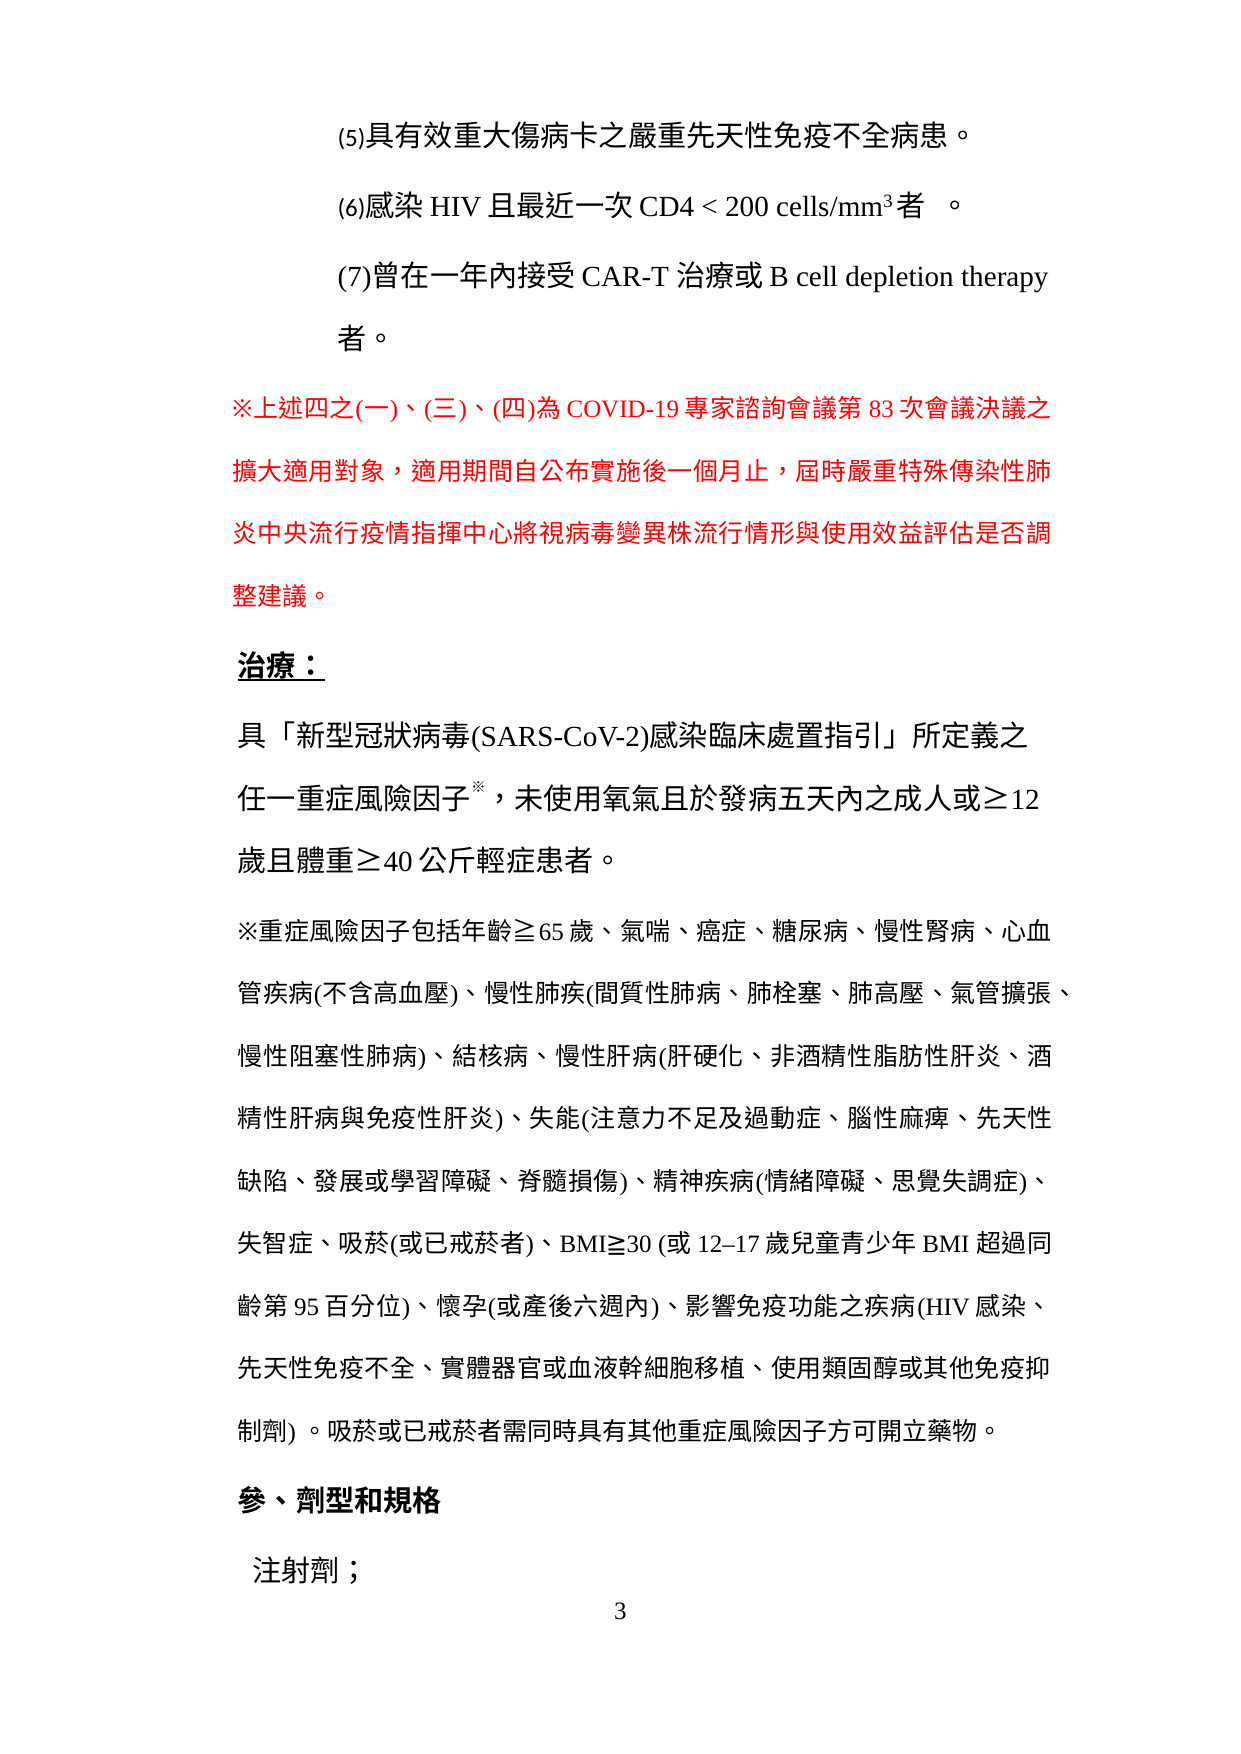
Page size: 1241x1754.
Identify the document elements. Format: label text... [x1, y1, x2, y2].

list 劑型和規格 [237, 1457, 1053, 1520]
text 具「新型冠狀病毒(SARS-CoV-2)感染臨床處置指引」所定義之任一重症風險因子※，未使用氧氣且於發病五天內之成人或≥12歲且體重≥40公斤輕症患者。 [237, 692, 1053, 880]
text 治療： [187, 622, 1053, 685]
list 曾在一年內接受CAR-T 治療或B cell depletion therapy者。 [337, 232, 1053, 357]
text ※重症風險因子包括年齡≧65歲、氣喘、癌症、糖尿病、慢性腎病、心血管疾病(不含高血壓)、慢性肺疾(間質性肺病、肺栓塞、肺高壓、氣管擴張、慢性阻塞性肺病)、結核病、慢性肝病(肝硬化、非酒精性脂肪性肝炎、酒精性肝病與免疫性肝炎)、失能(注意力不足及過動症、腦性麻痺、先天性缺陷、發展或學習障礙、脊髓損傷)、精神疾病(情緒障礙、思覺失調症)、失智症、吸菸(或已戒菸者)、BMI≧30 (或12–17歲兒童青少年BMI 超過同齡第95百分位)、懷孕(或產後六週內)、影響免疫功能之疾病(HIV感染、先天性免疫不全、實體器官或血液幹細胞移植、使用類固醇或其他免疫抑制劑) 。吸菸或已戒菸者需同時具有其他重症風險因子方可開立藥物。 [237, 887, 1053, 1450]
text 注射劑； [187, 1527, 1053, 1590]
list 感染HIV且最近一次CD4 < 200 cells/mm3者 。 [337, 162, 1053, 225]
list 具有效重大傷病卡之嚴重先天性免疫不全病患。 [337, 92, 1053, 155]
text ※上述四之(一)、(三)、(四)為COVID-19專家諮詢會議第83次會議決議之擴大適用對象，適用期間自公布實施後一個月止，屆時嚴重特殊傳染性肺炎中央流行疫情指揮中心將視病毒變異株流行情形與使用效益評估是否調整建議。 [232, 365, 1053, 615]
